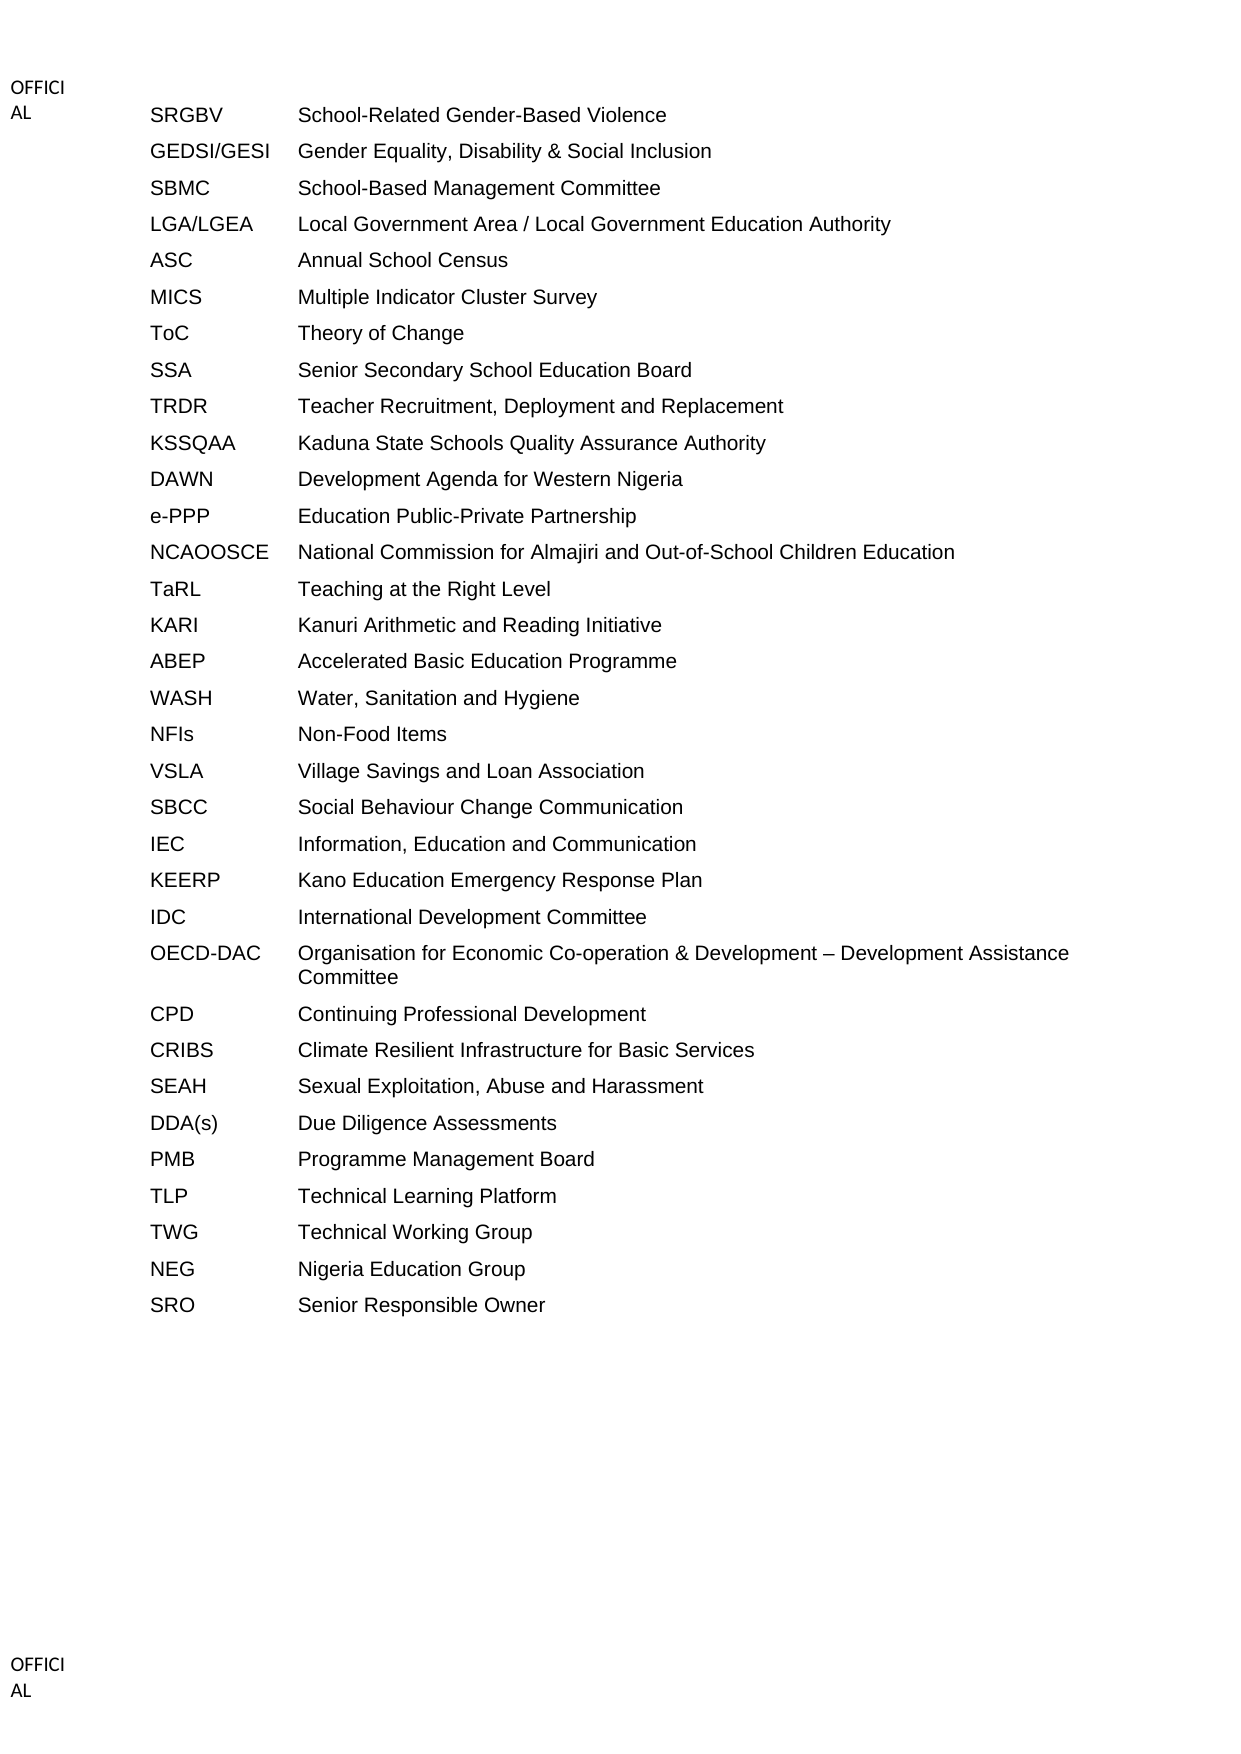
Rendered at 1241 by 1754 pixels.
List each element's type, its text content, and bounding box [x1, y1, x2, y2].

table_cell International Development Committee [298, 905, 1154, 941]
table_cell Social Behaviour Change Communication [298, 795, 1154, 832]
table_cell NCAOOSCE [150, 540, 298, 576]
table_cell National Commission for Almajiri and Out-of-School Children Education [298, 540, 1154, 576]
table_cell Village Savings and Loan Association [298, 759, 1154, 795]
table_cell KEERP [150, 868, 298, 904]
table_cell SEAH [150, 1074, 298, 1111]
table_cell School-Based Management Committee [298, 175, 1154, 212]
table_cell SSA [150, 358, 298, 394]
table_cell SRGBV [150, 103, 298, 139]
table_cell Information, Education and Communication [298, 832, 1154, 868]
table_cell Technical Working Group [298, 1220, 1154, 1257]
table_cell ABEP [150, 649, 298, 686]
table_cell MICS [150, 285, 298, 321]
table_cell Teacher Recruitment, Deployment and Replacement [298, 394, 1154, 431]
table_cell Gender Equality, Disability & Social Inclusion [298, 139, 1154, 175]
table_cell Senior Secondary School Education Board [298, 358, 1154, 394]
table_cell SRO [150, 1293, 298, 1329]
table_cell IDC [150, 905, 298, 941]
table_cell School-Related Gender-Based Violence [298, 103, 1154, 139]
table_cell Due Diligence Assessments [298, 1111, 1154, 1147]
table_cell Multiple Indicator Cluster Survey [298, 285, 1154, 321]
table_cell Sexual Exploitation, Abuse and Harassment [298, 1074, 1154, 1111]
table_cell Annual School Census [298, 248, 1154, 285]
table_cell CRIBS [150, 1038, 298, 1074]
table_cell Technical Learning Platform [298, 1184, 1154, 1220]
table_cell Nigeria Education Group [298, 1257, 1154, 1293]
table_cell OECD-DAC [150, 941, 298, 1001]
table_cell e-PPP [150, 504, 298, 540]
table_cell WASH [150, 686, 298, 722]
table_cell KARI [150, 613, 298, 649]
table_cell GEDSI/GESI [150, 139, 298, 175]
table_cell Non-Food Items [298, 722, 1154, 759]
table_cell Theory of Change [298, 321, 1154, 358]
table_cell Kanuri Arithmetic and Reading Initiative [298, 613, 1154, 649]
table_cell VSLA [150, 759, 298, 795]
table_cell LGA/LGEA [150, 212, 298, 248]
table_cell Kaduna State Schools Quality Assurance Authority [298, 431, 1154, 467]
table_cell IEC [150, 832, 298, 868]
table_cell Senior Responsible Owner [298, 1293, 1154, 1329]
table_cell TaRL [150, 576, 298, 613]
table_cell Teaching at the Right Level [298, 576, 1154, 613]
table_cell DAWN [150, 467, 298, 503]
table_cell TRDR [150, 394, 298, 431]
table_cell ASC [150, 248, 298, 285]
table_cell NFIs [150, 722, 298, 759]
table_cell ToC [150, 321, 298, 358]
table_cell Accelerated Basic Education Programme [298, 649, 1154, 686]
table_cell Education Public-Private Partnership [298, 504, 1154, 540]
table_cell SBMC [150, 175, 298, 212]
table_cell TWG [150, 1220, 298, 1257]
table_cell Local Government Area / Local Government Education Authority [298, 212, 1154, 248]
table_cell SBCC [150, 795, 298, 832]
table_cell NEG [150, 1257, 298, 1293]
table_cell Water, Sanitation and Hygiene [298, 686, 1154, 722]
table_cell Programme Management Board [298, 1147, 1154, 1184]
table_cell KSSQAA [150, 431, 298, 467]
table_cell Organisation for Economic Co-operation & Development – Development Assistance Committee [298, 941, 1154, 1001]
table_cell Development Agenda for Western Nigeria [298, 467, 1154, 503]
table_cell Climate Resilient Infrastructure for Basic Services [298, 1038, 1154, 1074]
table_cell Kano Education Emergency Response Plan [298, 868, 1154, 904]
table_cell PMB [150, 1147, 298, 1184]
table_cell Continuing Professional Development [298, 1001, 1154, 1038]
table_cell CPD [150, 1001, 298, 1038]
table_cell TLP [150, 1184, 298, 1220]
table_cell DDA(s) [150, 1111, 298, 1147]
